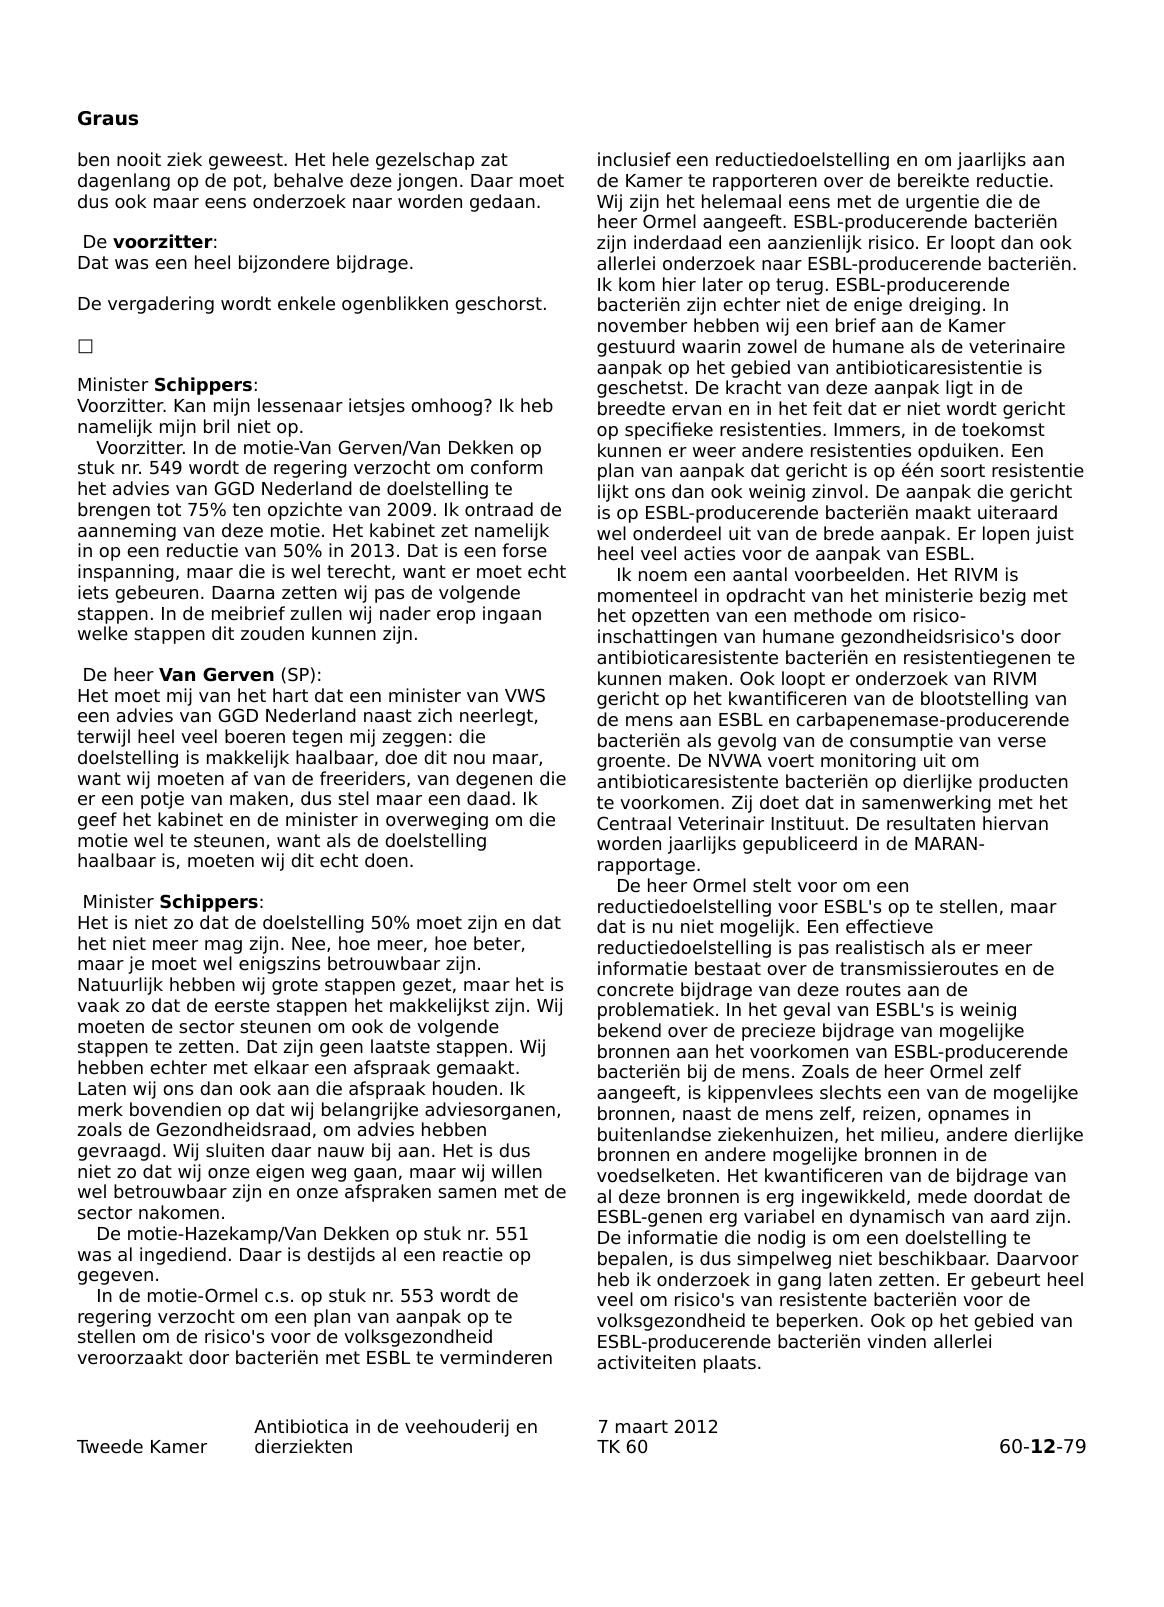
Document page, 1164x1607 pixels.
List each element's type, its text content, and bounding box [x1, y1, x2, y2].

text Ik noem een aantal voorbeelden. Het RIVM is momenteel in opdracht van het ministerie bezig met het opzetten van een methode om risico-inschattingen van humane gezondheidsrisico's door antibioticaresistente bacteriën en resistentiegenen te kunnen maken. Ook loopt er onderzoek van RIVM gericht op het kwantificeren van de blootstelling van de mens aan ESBL en carbapenemase-producerende bacteriën als gevolg van de consumptie van verse groente. De NVWA voert monitoring uit om antibioticaresistente bacteriën op dierlijke producten te voorkomen. Zij doet dat in samenwerking met het Centraal Veterinair Instituut. De resultaten hiervan worden jaarlijks gepubliceerd in de MARAN-rapportage. [596, 565, 1087, 876]
text De heer Ormel stelt voor om een reductiedoelstelling voor ESBL's op te stellen, maar dat is nu niet mogelijk. Een effectieve reductiedoelstelling is pas realistisch als er meer informatie bestaat over de transmissieroutes en de concrete bijdrage van deze routes aan de problematiek. In het geval van ESBL's is weinig bekend over de precieze bijdrage van mogelijke bronnen aan het voorkomen van ESBL-producerende bacteriën bij de mens. Zoals de heer Ormel zelf aangeeft, is kippenvlees slechts een van de mogelijke bronnen, naast de mens zelf, reizen, opnames in buitenlandse ziekenhuizen, het milieu, andere dierlijke bronnen en andere mogelijke bronnen in de voedselketen. Het kwantificeren van de bijdrage van al deze bronnen is erg ingewikkeld, mede doordat de ESBL-genen erg variabel en dynamisch van aard zijn. De informatie die nodig is om een doelstelling te bepalen, is dus simpelweg niet beschikbaar. Daarvoor heb ik onderzoek in gang laten zetten. Er gebeurt heel veel om risico's van resistente bacteriën voor de volksgezondheid te beperken. Ook op het gebied van ESBL-producerende bacteriën vinden allerlei activiteiten plaats. [596, 876, 1087, 1373]
text De heer Van Gerven (SP): [77, 665, 567, 686]
text Het is niet zo dat de doelstelling 50% moet zijn en dat het niet meer mag zijn. Nee, hoe meer, hoe beter, maar je moet wel enigszins betrouwbaar zijn. Natuurlijk hebben wij grote stappen gezet, maar het is vaak zo dat de eerste stappen het makkelijkst zijn. Wij moeten de sector steunen om ook de volgende stappen te zetten. Dat zijn geen laatste stappen. Wij hebben echter met elkaar een afspraak gemaakt. Laten wij ons dan ook aan die afspraak houden. Ik merk bovendien op dat wij belangrijke adviesorganen, zoals de Gezondheidsraad, om advies hebben gevraagd. Wij sluiten daar nauw bij aan. Het is dus niet zo dat wij onze eigen weg gaan, maar wij willen wel betrouwbaar zijn en onze afspraken samen met de sector nakomen. [77, 913, 567, 1224]
text ben nooit ziek geweest. Het hele gezelschap zat dagenlang op de pot, behalve deze jongen. Daar moet dus ook maar eens onderzoek naar worden gedaan. [77, 150, 567, 212]
text De vergadering wordt enkele ogenblikken geschorst. [77, 294, 567, 314]
text De motie-Hazekamp/Van Dekken op stuk nr. 551 was al ingediend. Daar is destijds al een reactie op gegeven. [77, 1224, 567, 1286]
text Dat was een heel bijzondere bijdrage. [77, 253, 567, 274]
text Minister Schippers: [77, 892, 567, 913]
text Voorzitter. In de motie-Van Gerven/Van Dekken op stuk nr. 549 wordt de regering verzocht om conform het advies van GGD Nederland de doelstelling te brengen tot 75% ten opzichte van 2009. Ik ontraad de aanneming van deze motie. Het kabinet zet namelijk in op een reductie van 50% in 2013. Dat is een forse inspanning, maar die is wel terecht, want er moet echt iets gebeuren. Daarna zetten wij pas de volgende stappen. In de meibrief zullen wij nader erop ingaan welke stappen dit zouden kunnen zijn. [77, 437, 567, 645]
text De voorzitter: [77, 232, 567, 253]
text inclusief een reductiedoelstelling en om jaarlijks aan de Kamer te rapporteren over de bereikte reductie. Wij zijn het helemaal eens met de urgentie die de heer Ormel aangeeft. ESBL-producerende bacteriën zijn inderdaad een aanzienlijk risico. Er loopt dan ook allerlei onderzoek naar ESBL-producerende bacteriën. Ik kom hier later op terug. ESBL-producerende bacteriën zijn echter niet de enige dreiging. In november hebben wij een brief aan de Kamer gestuurd waarin zowel de humane als de veterinaire aanpak op het gebied van antibioticaresistentie is geschetst. De kracht van deze aanpak ligt in de breedte ervan en in het feit dat er niet wordt gericht op specifieke resistenties. Immers, in de toekomst kunnen er weer andere resistenties opduiken. Een plan van aanpak dat gericht is op één soort resistentie lijkt ons dan ook weinig zinvol. De aanpak die gericht is op ESBL-producerende bacteriën maakt uiteraard wel onderdeel uit van de brede aanpak. Er lopen juist heel veel acties voor de aanpak van ESBL. [596, 150, 1087, 565]
text In de motie-Ormel c.s. op stuk nr. 553 wordt de regering verzocht om een plan van aanpak op te stellen om de risico's voor de volksgezondheid veroorzaakt door bacteriën met ESBL te verminderen [77, 1286, 567, 1369]
text Minister Schippers: [77, 375, 567, 396]
text Het moet mij van het hart dat een minister van VWS een advies van GGD Nederland naast zich neerlegt, terwijl heel veel boeren tegen mij zeggen: die doelstelling is makkelijk haalbaar, doe dit nou maar, want wij moeten af van de freeriders, van degenen die er een potje van maken, dus stel maar een daad. Ik geef het kabinet en de minister in overweging om die motie wel te steunen, want als de doelstelling haalbaar is, moeten wij dit echt doen. [77, 686, 567, 872]
text □ [77, 334, 567, 355]
text Voorzitter. Kan mijn lessenaar ietsjes omhoog? Ik heb namelijk mijn bril niet op. [77, 396, 567, 437]
